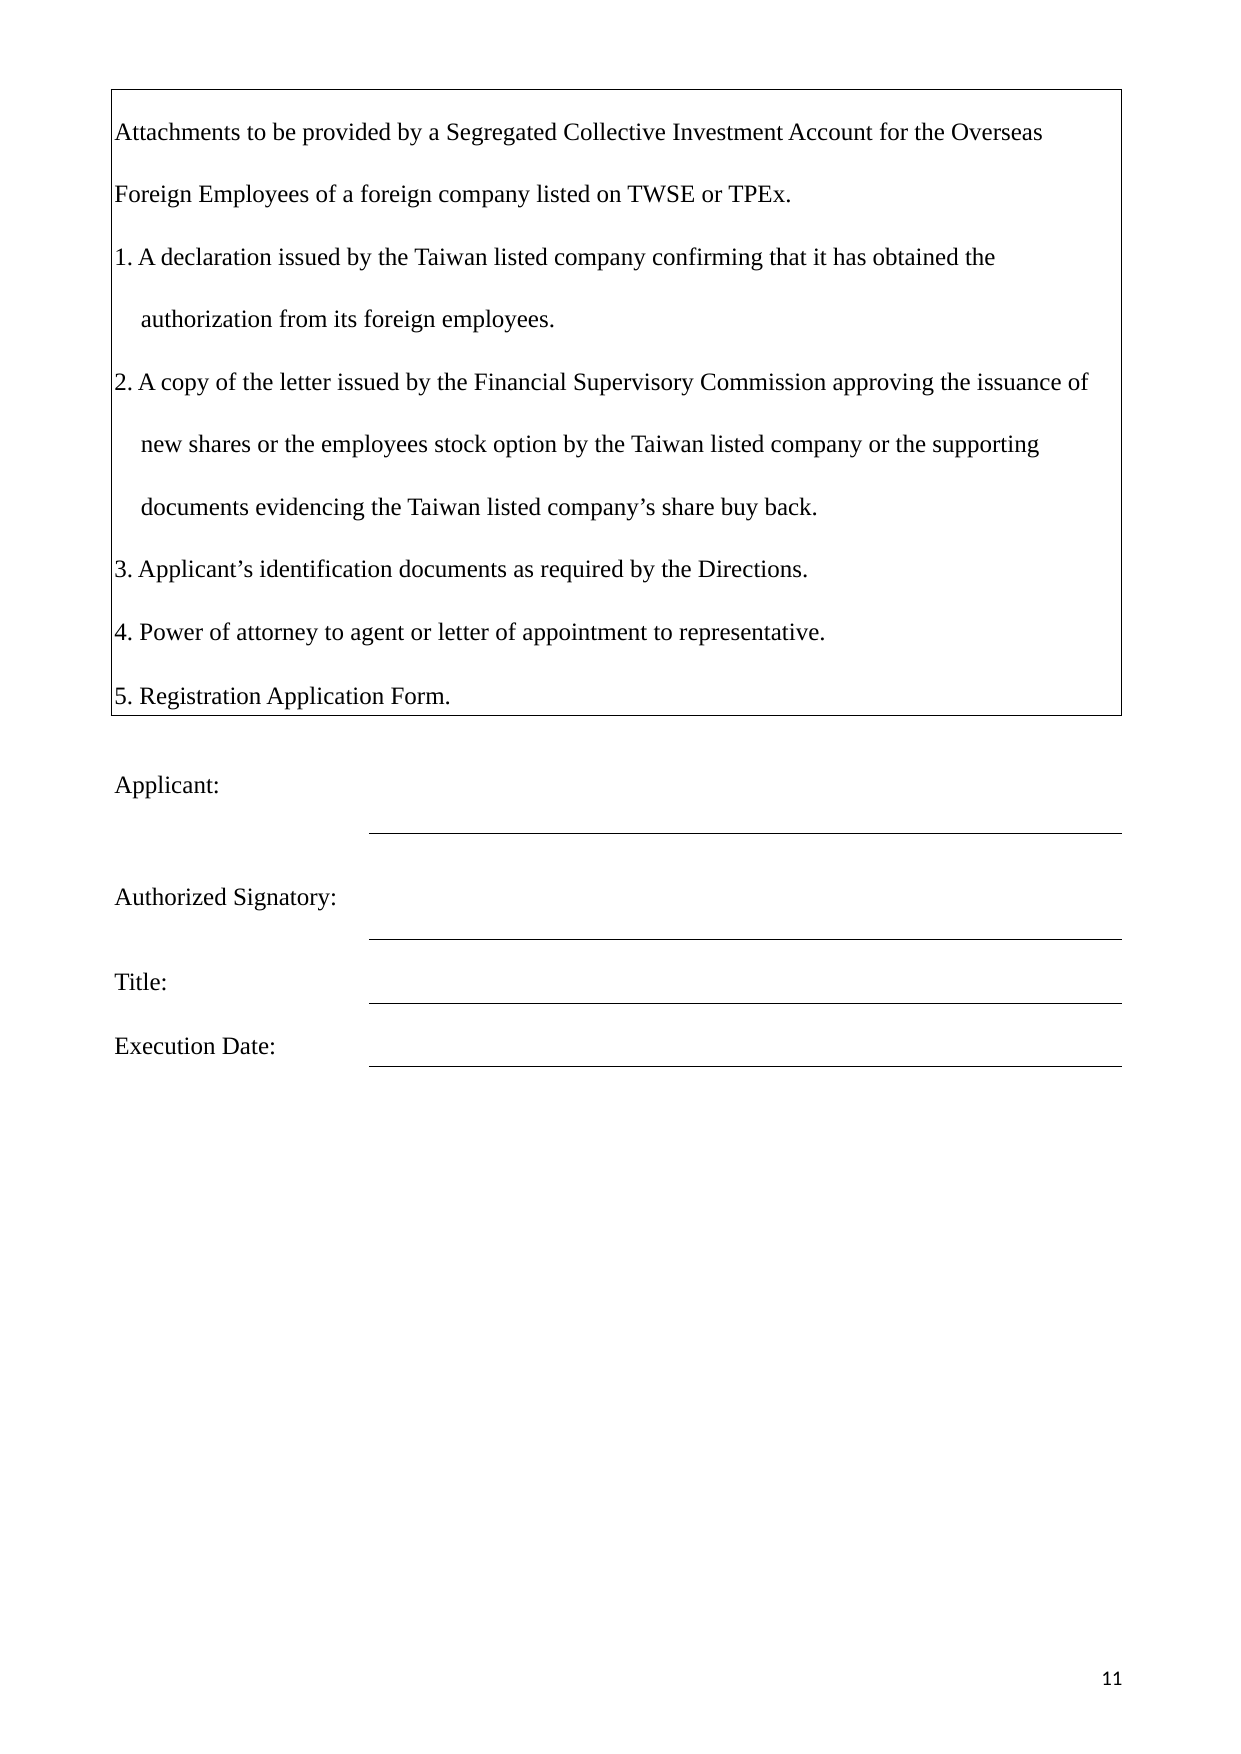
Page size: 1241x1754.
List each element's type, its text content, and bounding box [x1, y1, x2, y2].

table_cell [369, 716, 1122, 833]
table_cell [369, 834, 1122, 939]
table_cell [369, 940, 1122, 1003]
table_cell [369, 1004, 1122, 1066]
table_cell Attachments to be provided by a Segregated Collective Investment Account for the Overseas Foreign Employees of a foreign company listed on TWSE or TPEx. 1. A declaration issued by the Taiwan listed company confirming that it has obtained the authorization from its foreign employees. 2. A copy of the letter issued by the Financial Supervisory Commission approving the issuance of new shares or the employees stock option by the Taiwan listed company or the supporting documents evidencing the Taiwan listed company’s share buy back. 3. Applicant’s identification documents as required by the Directions. 4. Power of attorney to agent or letter of appointment to representative. 5. Registration Application Form. [112, 90, 1121, 715]
table_cell Execution Date: [111, 1003, 369, 1066]
table_cell Title: [111, 939, 369, 1003]
table_cell Applicant: [111, 716, 369, 833]
table_cell Authorized Signatory: [111, 833, 369, 939]
